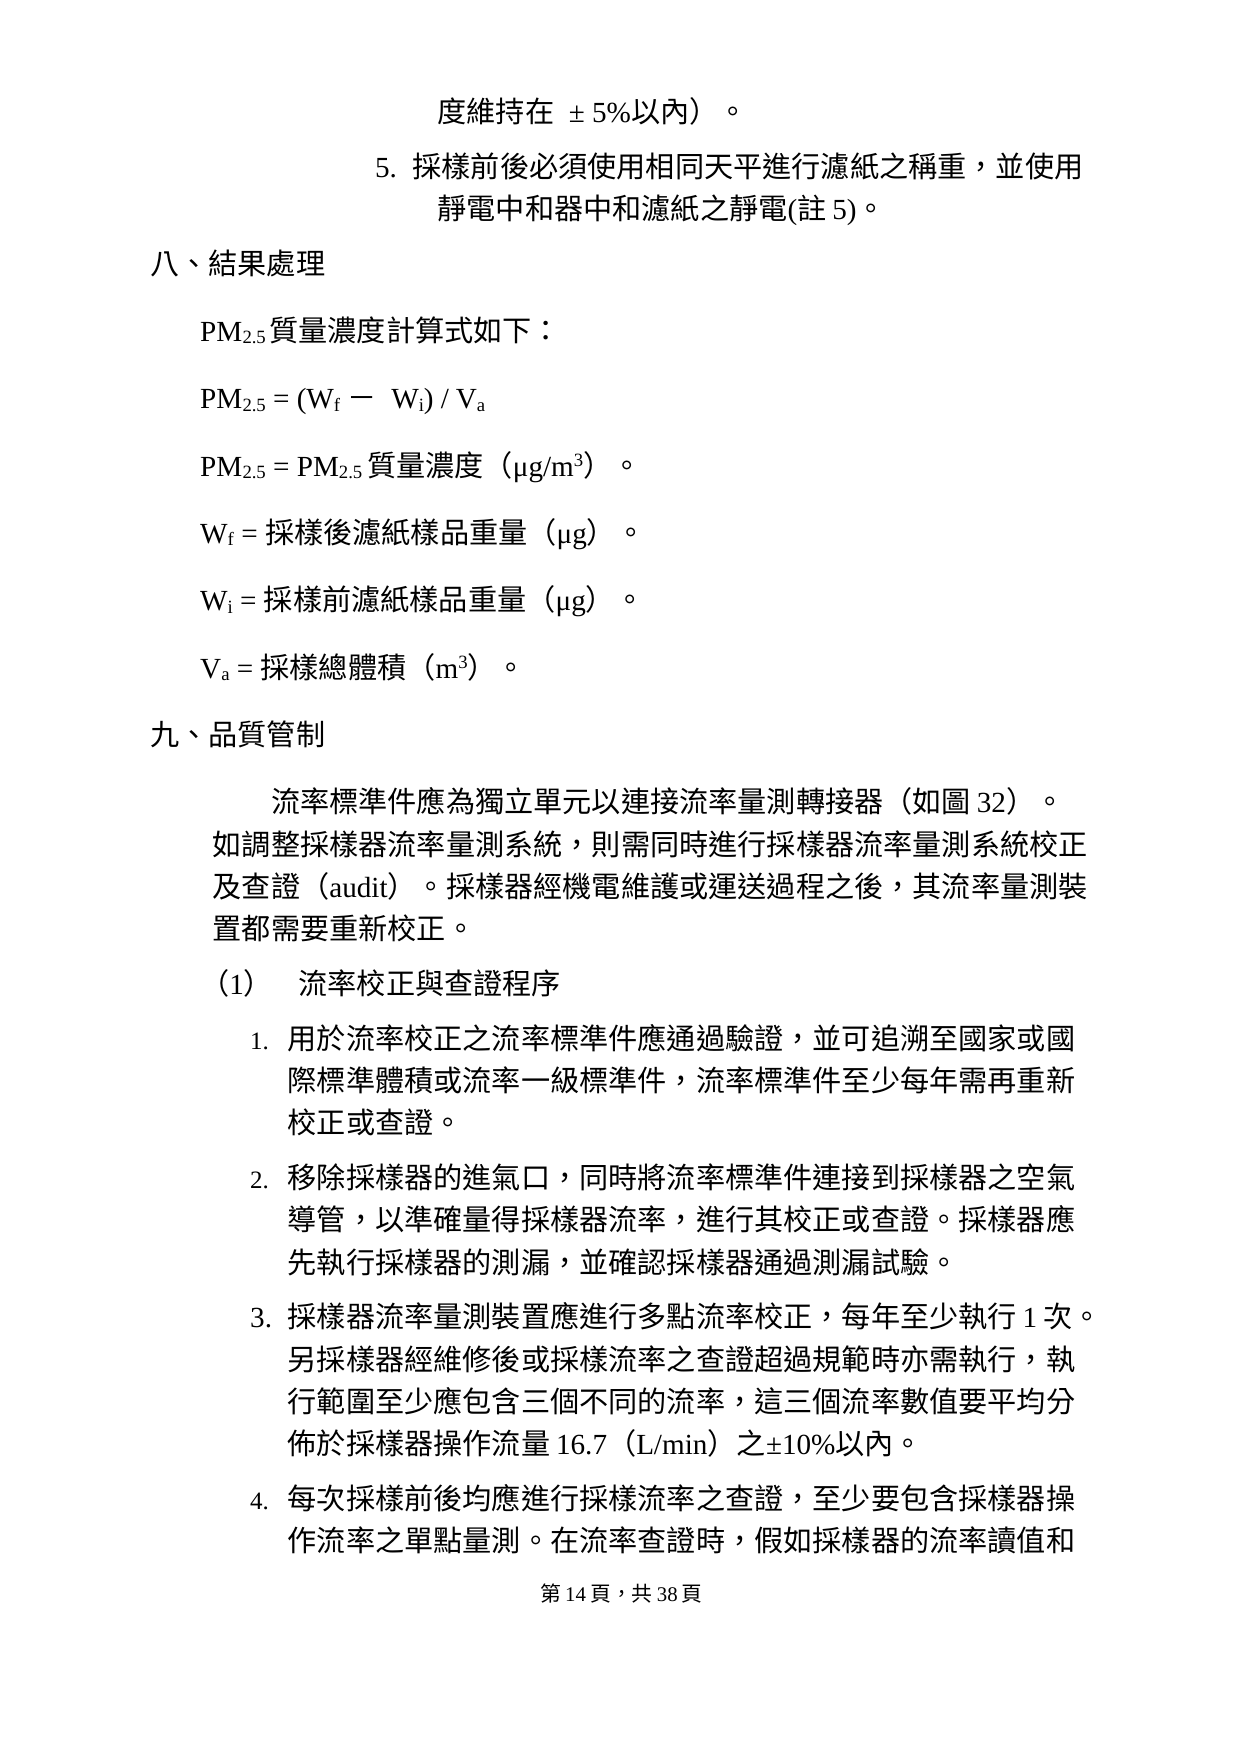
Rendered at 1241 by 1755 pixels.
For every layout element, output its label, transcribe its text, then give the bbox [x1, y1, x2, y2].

list 採樣器流率量測裝置應進行多點流率校正，每年至少執行1次。另採樣器經維修後或採樣流率之查證超過規範時亦需執行，執行範圍至少應包含三個不同的流率，這三個流率數值要平均分佈於採樣器操作流量16.7（L/min）之±10%以內。 [250, 1294, 1093, 1463]
list 度維持在 ± 5%以內）。 [375, 89, 1093, 131]
list 移除採樣器的進氣口，同時將流率標準件連接到採樣器之空氣導管，以準確量得採樣器流率，進行其校正或查證。採樣器應先執行採樣器的測漏，並確認採樣器通過測漏試驗。 [250, 1155, 1093, 1282]
list 採樣前後必須使用相同天平進行濾紙之稱重，並使用靜電中和器中和濾紙之靜電(註5)。 [375, 143, 1093, 228]
text PM2.5質量濃度計算式如下： [200, 308, 1093, 350]
text 九、品質管制 [150, 712, 1093, 754]
text 流率標準件應為獨立單元以連接流率量測轉接器（如圖32）。如調整採樣器流率量測系統，則需同時進行採樣器流率量測系統校正及查證（audit）。採樣器經機電維護或運送過程之後，其流率量測裝置都需要重新校正。 [212, 779, 1093, 948]
text PM2.5 = (Wf － Wi) / Va [200, 375, 1093, 417]
text Va = 採樣總體積（m3）。 [200, 644, 1093, 687]
text 八、結果處理 [150, 241, 1093, 283]
list 流率校正與查證程序 [200, 961, 1093, 1003]
text Wi = 採樣前濾紙樣品重量（μg）。 [200, 577, 1093, 619]
text Wf = 採樣後濾紙樣品重量（μg）。 [200, 510, 1093, 552]
text PM2.5 = PM2.5 質量濃度（μg/m3）。 [200, 442, 1093, 485]
list 用於流率校正之流率標準件應通過驗證，並可追溯至國家或國際標準體積或流率一級標準件，流率標準件至少每年需再重新校正或查證。 [250, 1015, 1093, 1142]
list 每次採樣前後均應進行採樣流率之查證，至少要包含採樣器操作流率之單點量測。在流率查證時，假如採樣器的流率讀值和 [250, 1476, 1093, 1560]
